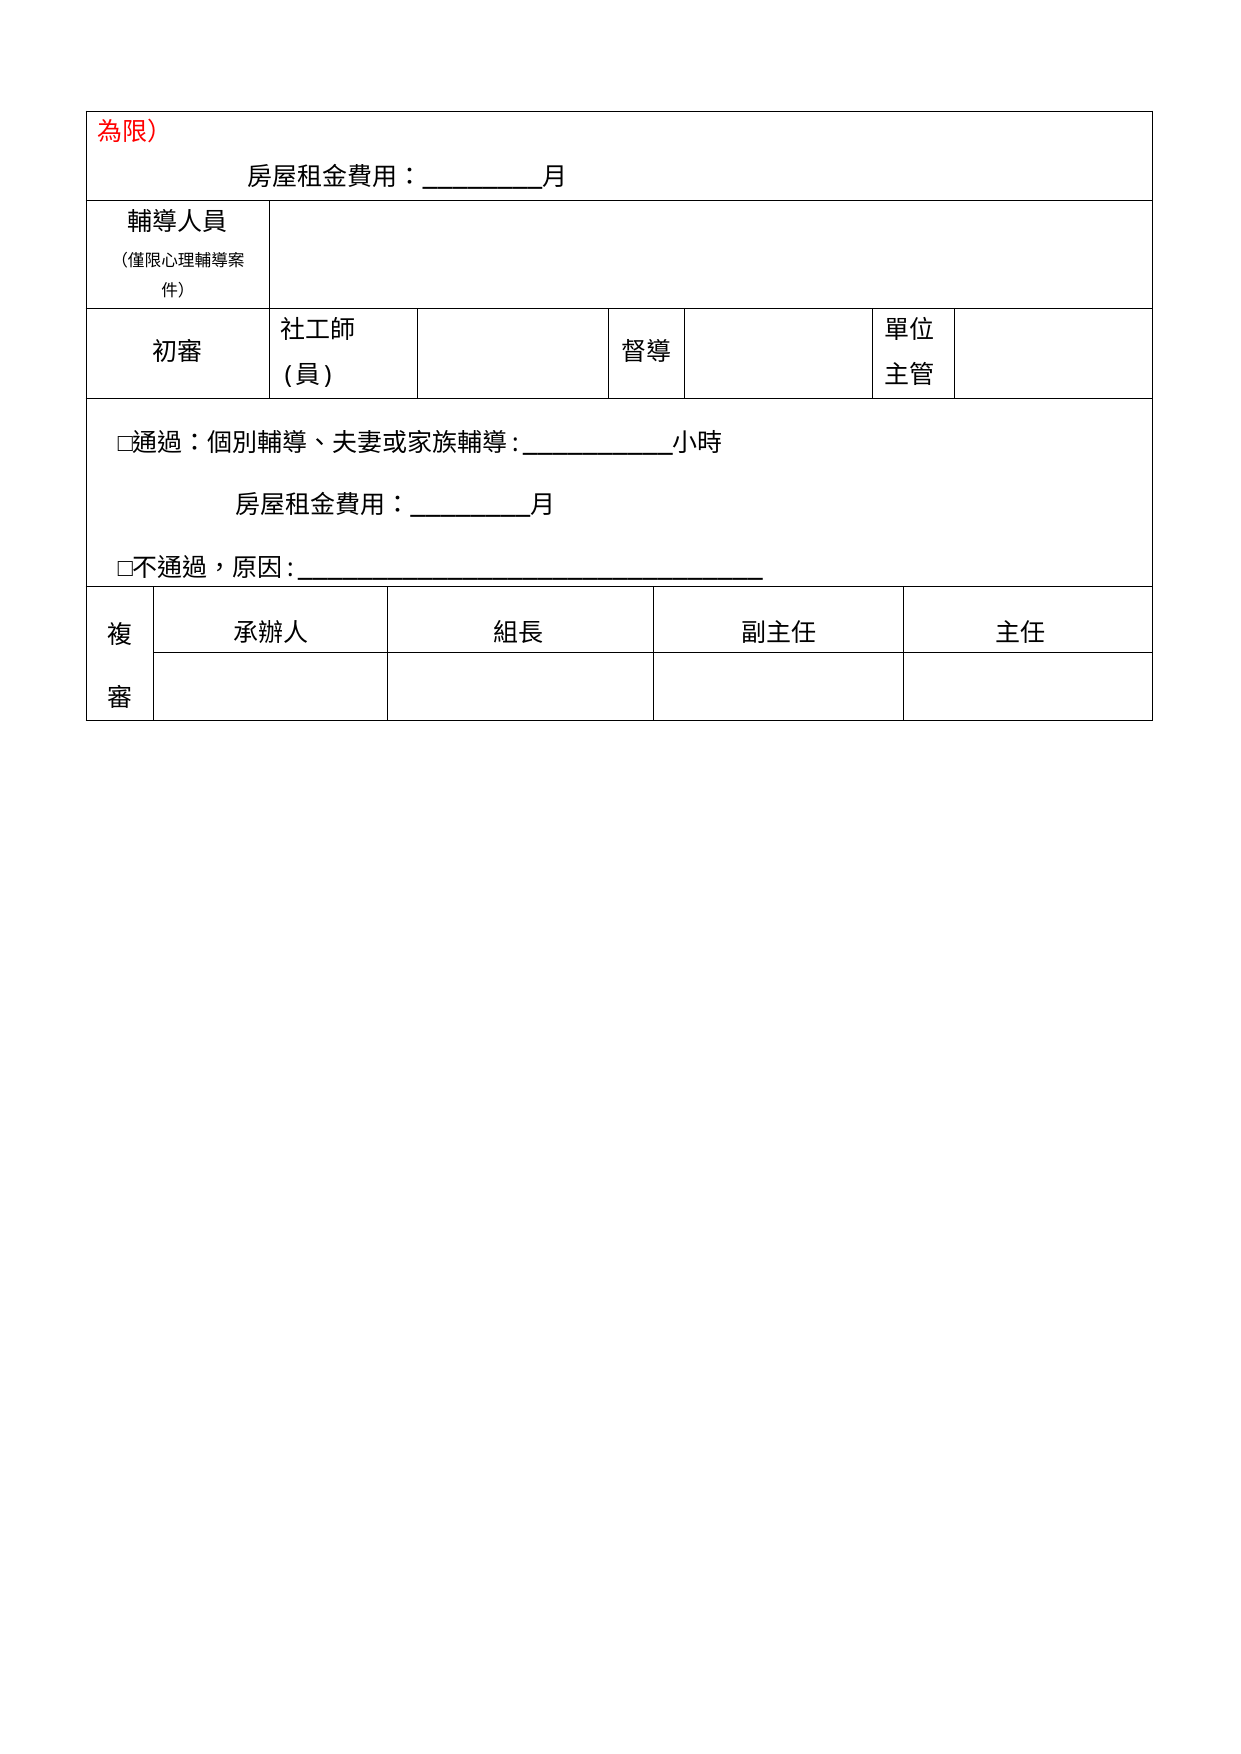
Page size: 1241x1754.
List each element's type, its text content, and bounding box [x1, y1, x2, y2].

table_cell 初審 [87, 309, 269, 398]
table_cell [154, 653, 387, 720]
table_cell 主任 [904, 587, 1152, 652]
table_cell 副主任 [654, 587, 903, 652]
table_cell 社工師(員) [270, 309, 417, 398]
table_cell [654, 653, 903, 720]
table_cell 為限） 房屋租金費用：________月 [87, 112, 1152, 200]
table_cell [270, 201, 1152, 308]
table_cell [955, 309, 1152, 398]
table_cell 組長 [388, 587, 653, 652]
table_cell 複審 [87, 587, 153, 720]
table_cell 單位主管 [873, 309, 954, 398]
table_cell [904, 653, 1152, 720]
table_cell [418, 309, 608, 398]
table_cell 輔導人員 （僅限心理輔導案件） [87, 201, 269, 308]
table_cell 督導 [609, 309, 684, 398]
table_cell □通過：個別輔導、夫妻或家族輔導:__________小時 房屋租金費用：________月 □不通過，原因:_______________________________ [87, 399, 1152, 586]
table_cell [685, 309, 872, 398]
table_cell [388, 653, 653, 720]
table_cell 承辦人 [154, 587, 387, 652]
